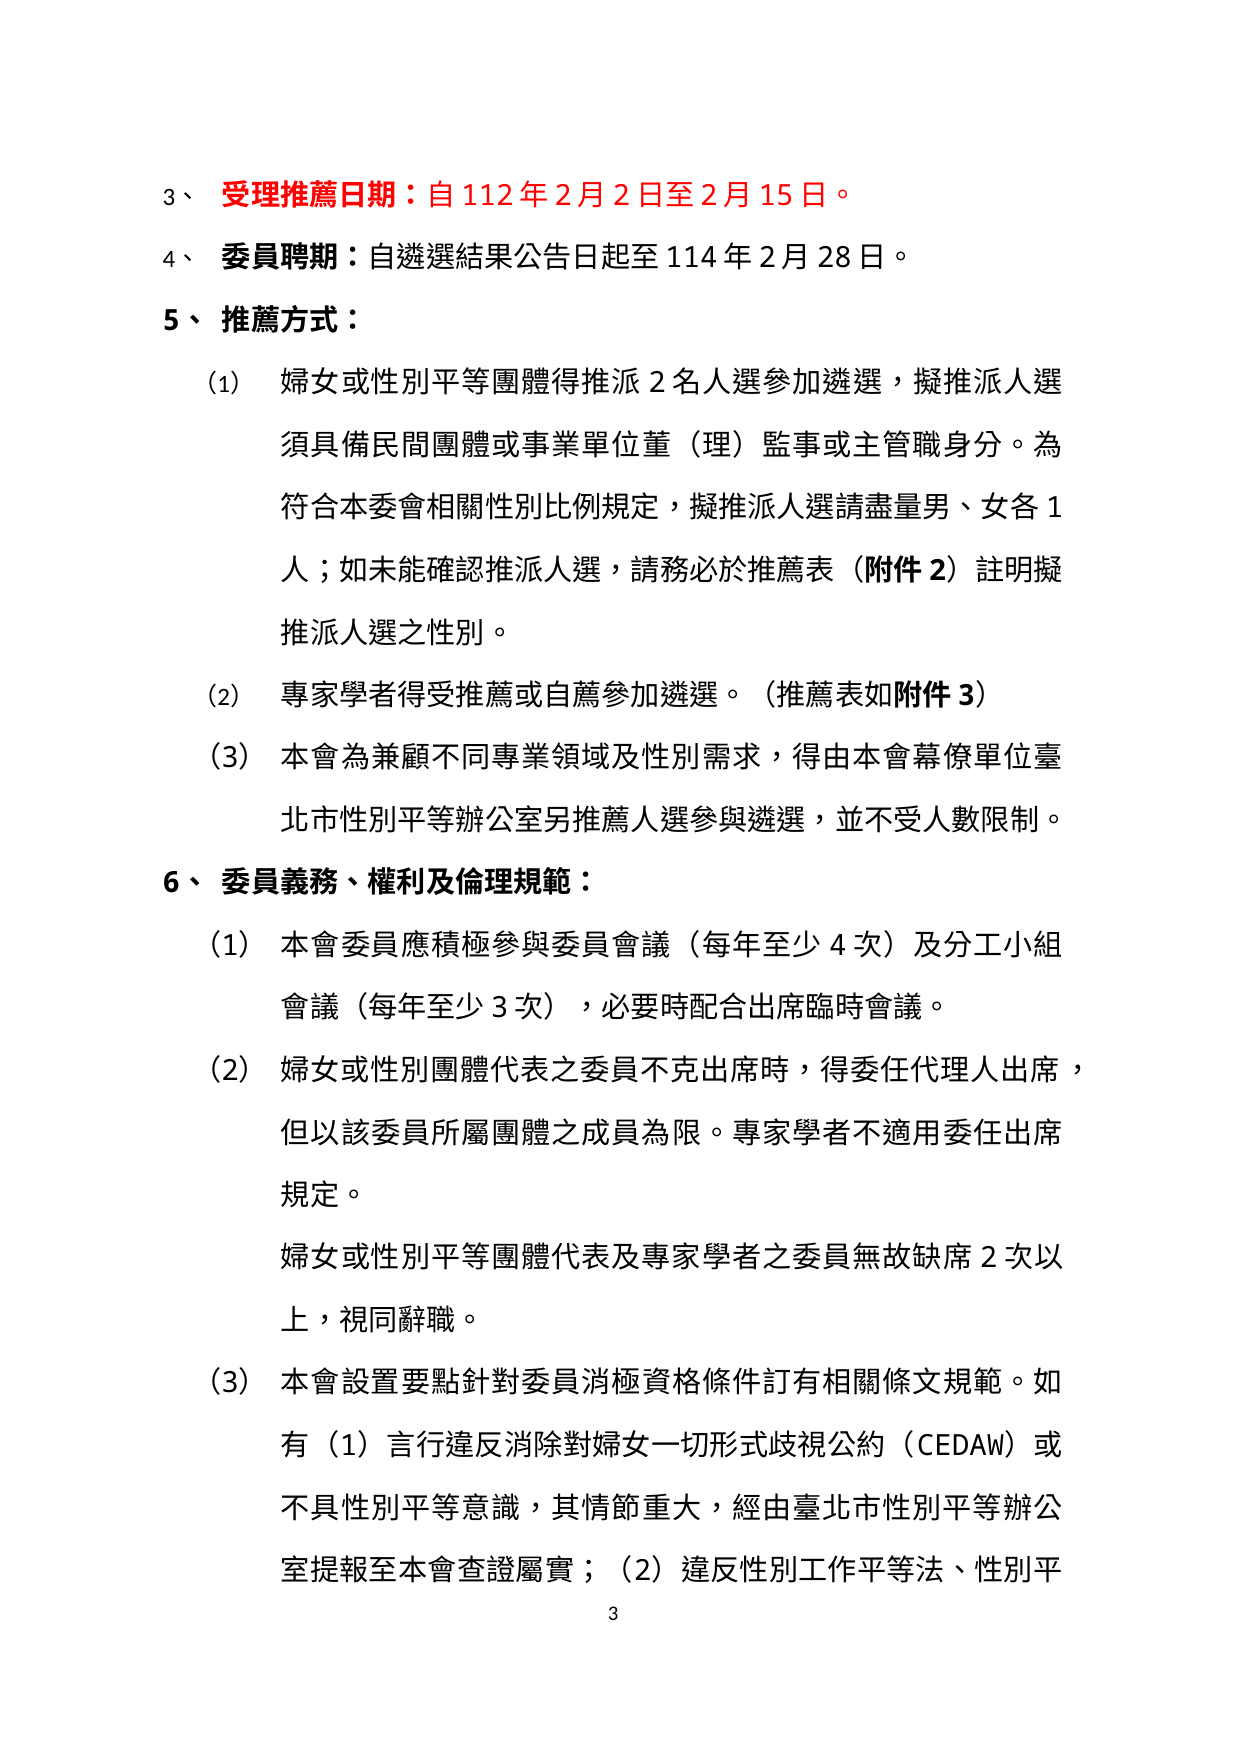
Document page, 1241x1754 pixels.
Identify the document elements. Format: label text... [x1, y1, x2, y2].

list 推薦方式： [162, 276, 1063, 339]
list 受理推薦日期：自112年2月2日至2月15日。 [162, 151, 1063, 214]
list 本會設置要點針對委員消極資格條件訂有相關條文規範。如有（1）言行違反消除對婦女一切形式歧視公約（CEDAW）或不具性別平等意識，其情節重大，經由臺北市性別平等辦公室提報至本會查證屬實；（2）違反性別工作平等法、性別平 [192, 1339, 1063, 1589]
list 婦女或性別團體代表之委員不克出席時，得委任代理人出席，但以該委員所屬團體之成員為限。專家學者不適用委任出席規定。 [192, 1026, 1063, 1214]
list 本會為兼顧不同專業領域及性別需求，得由本會幕僚單位臺北市性別平等辦公室另推薦人選參與遴選，並不受人數限制。 [192, 714, 1063, 839]
list 委員聘期：自遴選結果公告日起至114年2月28日。 [162, 214, 1063, 276]
list 本會委員應積極參與委員會議（每年至少4次）及分工小組會議（每年至少3次），必要時配合出席臨時會議。 [192, 901, 1063, 1026]
list 婦女或性別平等團體得推派2名人選參加遴選，擬推派人選須具備民間團體或事業單位董（理）監事或主管職身分。為符合本委會相關性別比例規定，擬推派人選請盡量男、女各1人；如未能確認推派人選，請務必於推薦表（附件2）註明擬推派人選之性別。 [192, 339, 1063, 651]
list 專家學者得受推薦或自薦參加遴選。（推薦表如附件3） [192, 651, 1063, 714]
text 婦女或性別平等團體代表及專家學者之委員無故缺席2次以上，視同辭職。 [281, 1214, 1063, 1339]
list 委員義務、權利及倫理規範： [162, 839, 1063, 901]
